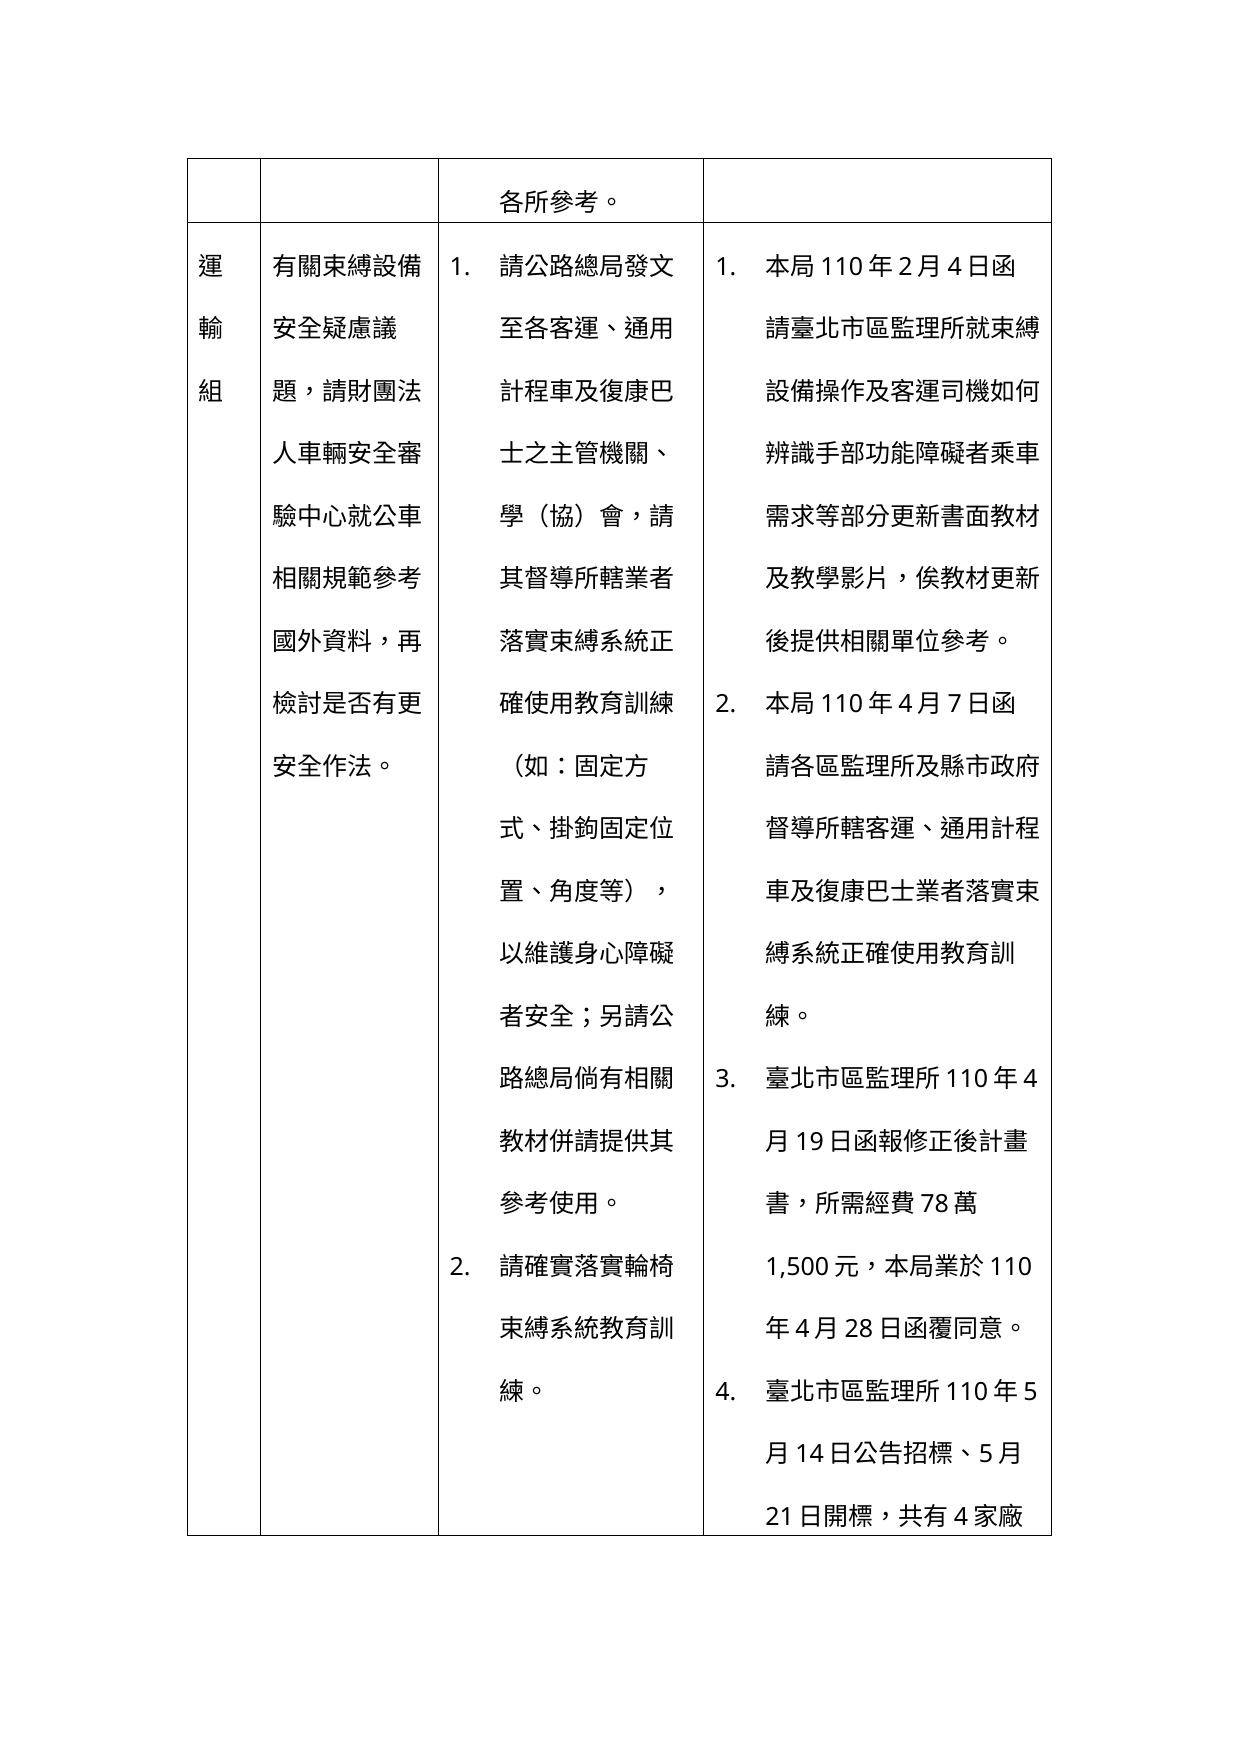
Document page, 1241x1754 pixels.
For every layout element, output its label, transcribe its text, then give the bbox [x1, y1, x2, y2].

table_cell 運 輸 組 [188, 223, 260, 1535]
table_cell 有關束縛設備安全疑慮議題，請財團法人車輛安全審驗中心就公車相關規範參考國外資料，再檢討是否有更安全作法。 [261, 223, 438, 1535]
table_cell 本局110年2月4日函請臺北市區監理所就束縛設備操作及客運司機如何辨識手部功能障礙者乘車需求等部分更新書面教材及教學影片，俟教材更新後提供相關單位參考。 本局110年4月7日函請各區監理所及縣市政府督導所轄客運、通用計程車及復康巴士業者落實束縛系統正確使用教育訓練。 臺北市區監理所110年4月19日函報修正後計畫書，所需經費78萬1,500元，本局業於110年4月28日函覆同意。 臺北市區監理所110年5月14日公告招標、5月21日開標，共有4家廠 [704, 223, 1051, 1535]
table_cell [188, 159, 260, 222]
table_cell 本案持續列管。 【本局第27次通用化會議決議】 大型重型機車考驗車改裝部分，請監理組具體研擬後續應辦事項、會議等相關工作期程，並以今年底前完成為目標，如未能如期完成，應說明原因；另後續召開研商會議時，應報告目前蒐集之相關國外案例，並就國外案例綜整相關課題，以及相關因應作為。 有關委員建議開放「四肢中欠缺任何一肢」者報考大型重型機車一節，請監理組進行研議，提出建議做法，並向交通部反映。 有關原廠自動變遠（CVT）、三輪式大型重型機車考訓部分，目前北市所已有一位民眾申請，請監理組掌握北市所是否依據相關規定召開鑑定審查會議及辦理情形，後續可整理成指標性案例供各所參考。 [439, 159, 703, 222]
table_cell 請公路總局發文至各客運、通用計程車及復康巴士之主管機關、學（協）會，請其督導所轄業者落實束縛系統正確使用教育訓練（如：固定方式、掛鉤固定位置、角度等），以維護身心障礙者安全；另請公路總局倘有相關教材併請提供其參考使用。 請確實落實輪椅束縛系統教育訓練。 [439, 223, 703, 1535]
table_cell [704, 159, 1051, 222]
table_cell [261, 159, 438, 222]
